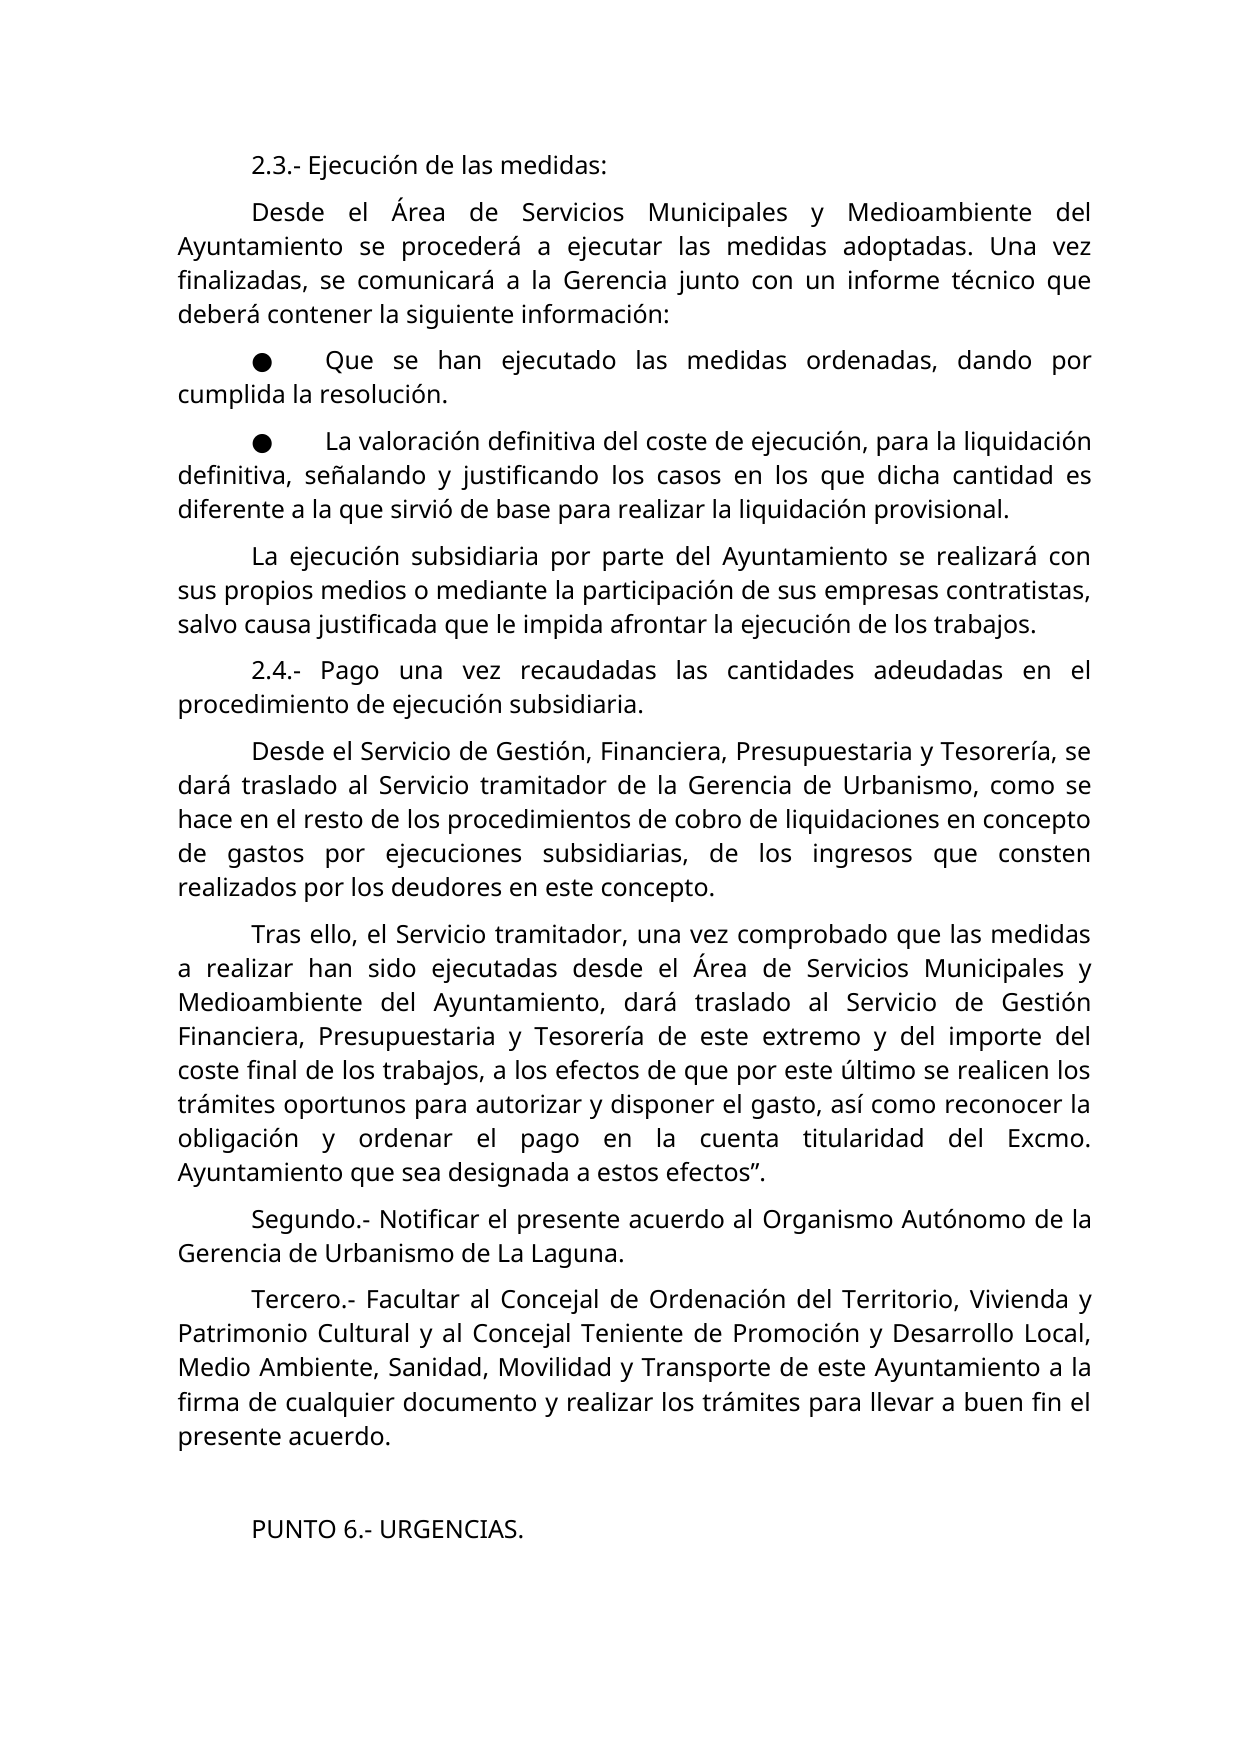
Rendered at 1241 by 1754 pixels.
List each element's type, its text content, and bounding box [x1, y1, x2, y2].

text 2.4.- Pago una vez recaudadas las cantidades adeudadas en el procedimiento de ejecución subsidiaria. [177, 653, 1093, 721]
text Segundo.- Notificar el presente acuerdo al Organismo Autónomo de la Gerencia de Urbanismo de La Laguna. [177, 1201, 1093, 1269]
text La ejecución subsidiaria por parte del Ayuntamiento se realizará con sus propios medios o mediante la participación de sus empresas contratistas, salvo causa justificada que le impida afrontar la ejecución de los trabajos. [177, 538, 1093, 640]
list Que se han ejecutado las medidas ordenadas, dando por cumplida la resolución. [177, 343, 1093, 411]
text Tras ello, el Servicio tramitador, una vez comprobado que las medidas a realizar han sido ejecutadas desde el Área de Servicios Municipales y Medioambiente del Ayuntamiento, dará traslado al Servicio de Gestión Financiera, Presupuestaria y Tesorería de este extremo y del importe del coste final de los trabajos, a los efectos de que por este último se realicen los trámites oportunos para autorizar y disponer el gasto, así como reconocer la obligación y ordenar el pago en la cuenta titularidad del Excmo. Ayuntamiento que sea designada a estos efectos”. [177, 916, 1093, 1189]
text Desde el Área de Servicios Municipales y Medioambiente del Ayuntamiento se procederá a ejecutar las medidas adoptadas. Una vez finalizadas, se comunicará a la Gerencia junto con un informe técnico que deberá contener la siguiente información: [177, 194, 1093, 330]
text Tercero.- Facultar al Concejal de Ordenación del Territorio, Vivienda y Patrimonio Cultural y al Concejal Teniente de Promoción y Desarrollo Local, Medio Ambiente, Sanidad, Movilidad y Transporte de este Ayuntamiento a la firma de cualquier documento y realizar los trámites para llevar a buen fin el presente acuerdo. [177, 1282, 1093, 1452]
text PUNTO 6.- URGENCIAS. [177, 1511, 1093, 1545]
text Desde el Servicio de Gestión, Financiera, Presupuestaria y Tesorería, se dará traslado al Servicio tramitador de la Gerencia de Urbanismo, como se hace en el resto de los procedimientos de cobro de liquidaciones en concepto de gastos por ejecuciones subsidiarias, de los ingresos que consten realizados por los deudores en este concepto. [177, 733, 1093, 904]
text 2.3.- Ejecución de las medidas: [177, 148, 1093, 182]
list La valoración definitiva del coste de ejecución, para la liquidación definitiva, señalando y justificando los casos en los que dicha cantidad es diferente a la que sirvió de base para realizar la liquidación provisional. [177, 423, 1093, 526]
